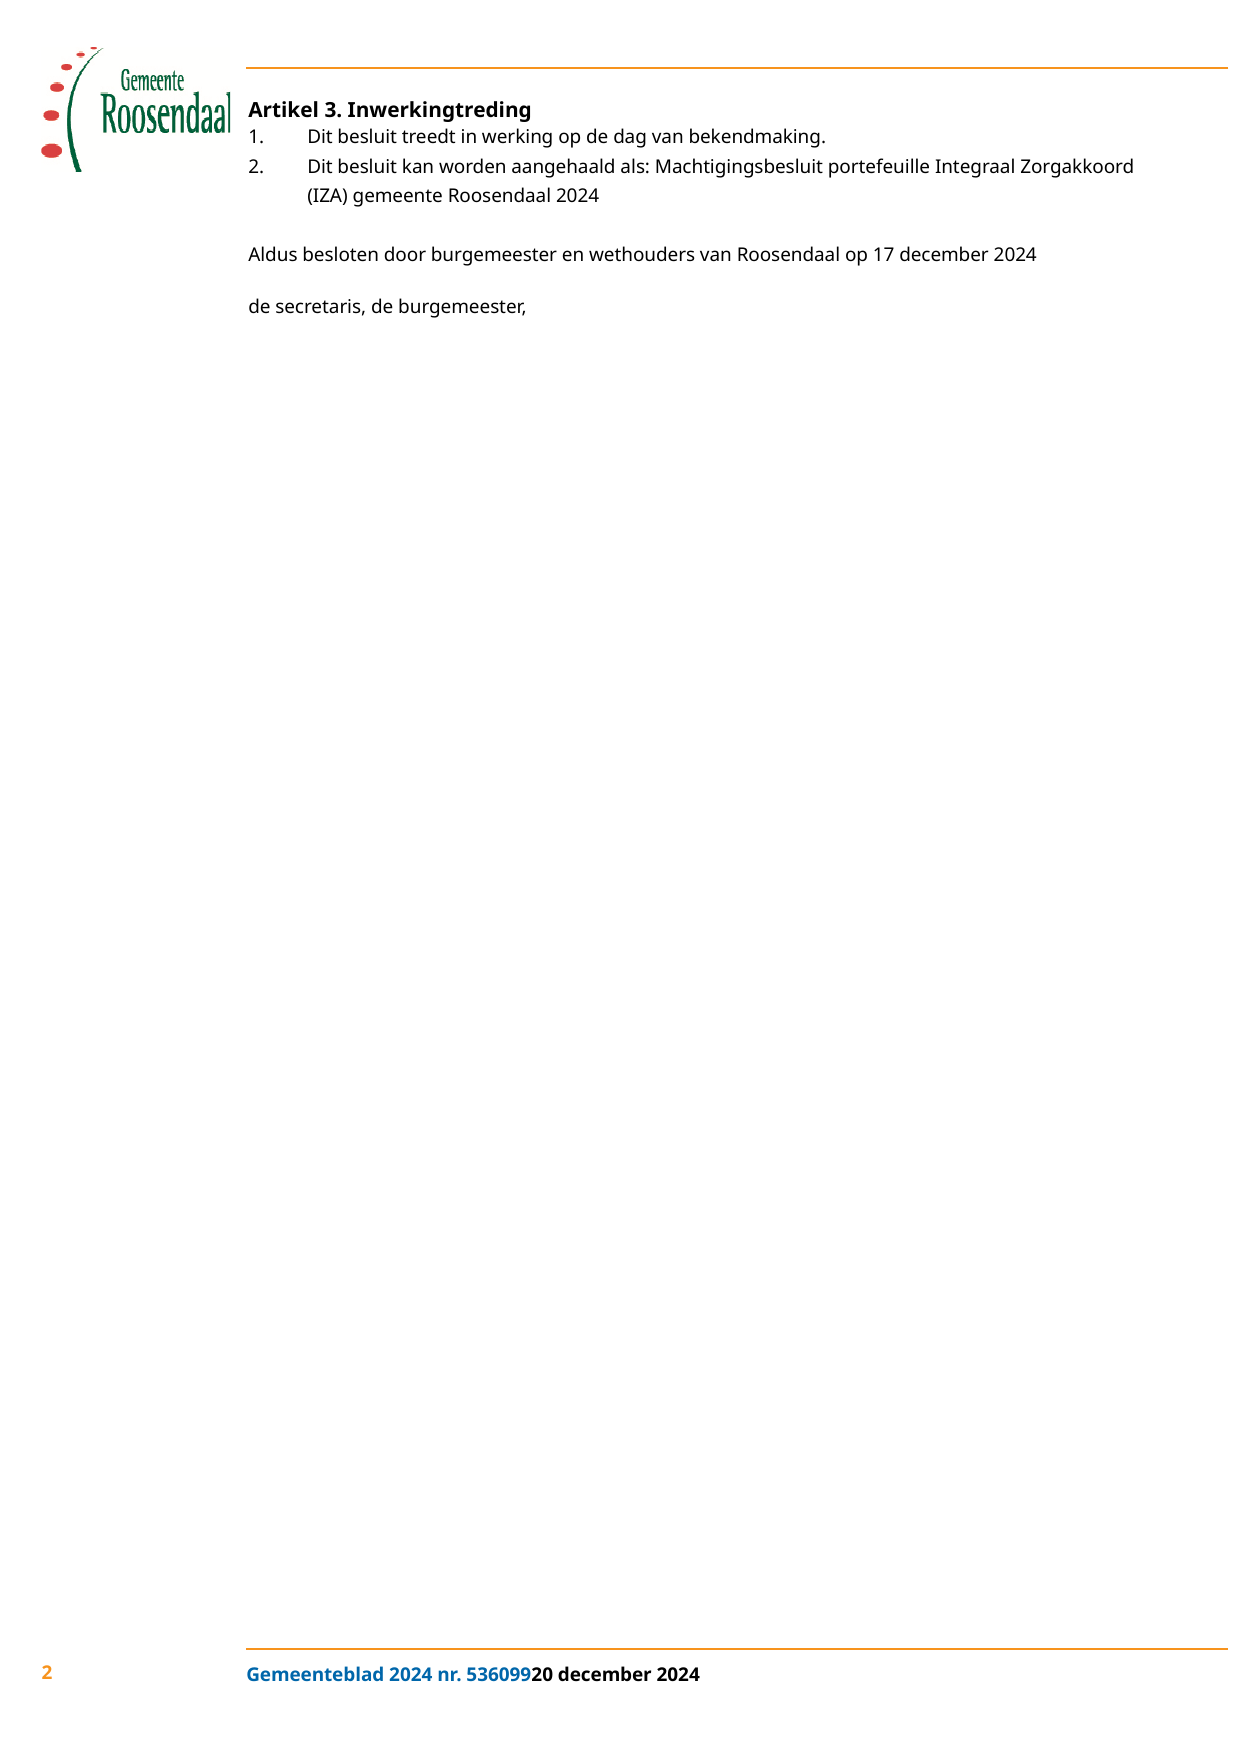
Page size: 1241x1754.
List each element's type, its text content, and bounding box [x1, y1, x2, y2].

text de secretaris, de burgemeester, [248, 293, 1152, 319]
text Aldus besloten door burgemeester en wethouders van Roosendaal op 17 december 2024 [248, 242, 1152, 267]
text Artikel 3. Inwerkingtreding [248, 95, 1152, 123]
list Dit besluit kan worden aangehaald als: Machtigingsbesluit portefeuille Integraal Zorgakkoord (IZA) gemeente Roosendaal 2024 [248, 153, 1152, 208]
list Dit besluit treedt in werking op de dag van bekendmaking. [248, 123, 1152, 149]
picture [41, 47, 231, 172]
